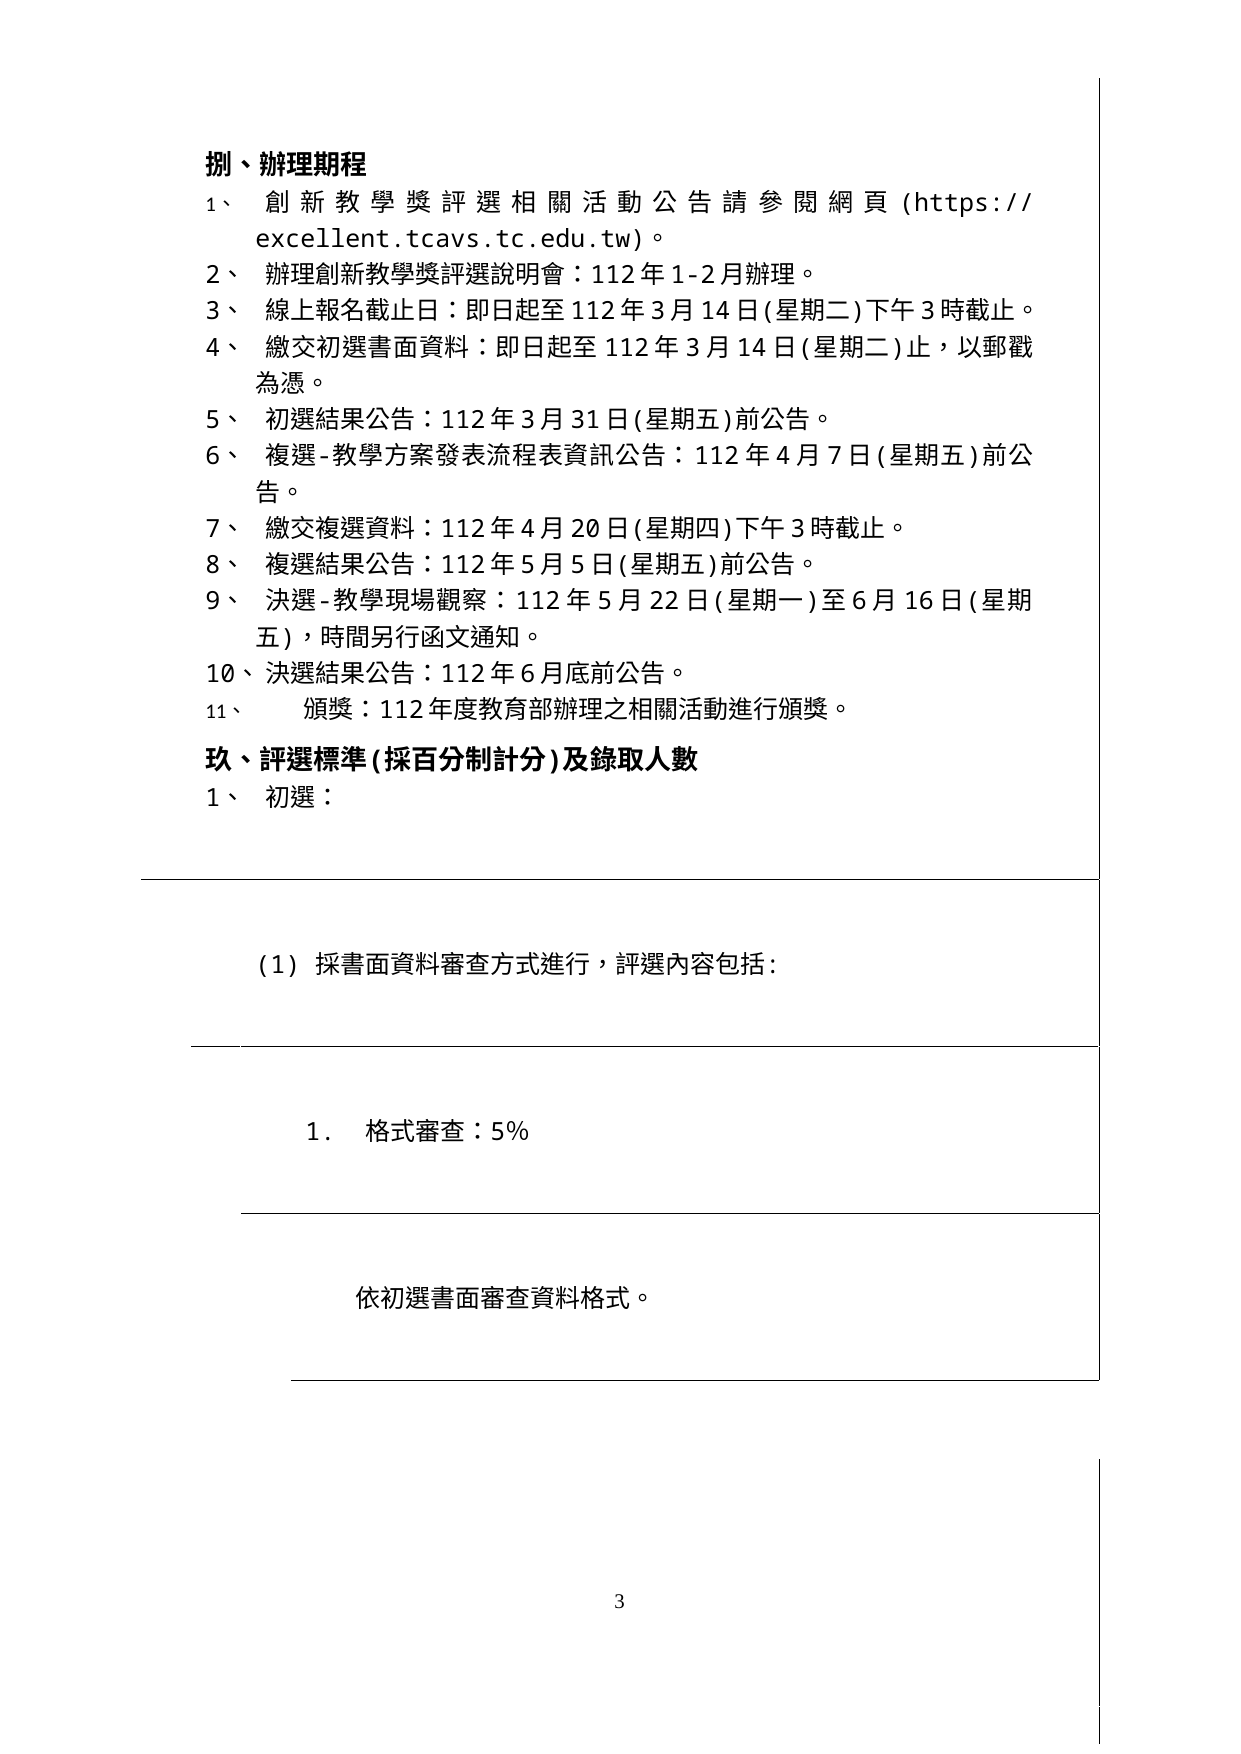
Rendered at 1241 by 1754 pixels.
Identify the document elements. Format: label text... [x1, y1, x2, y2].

list 複選結果公告：112年5月5日(星期五)前公告。 [141, 479, 1098, 516]
list 複選-教學方案發表流程表資訊公告：112年4月7日(星期五)前公告。 [141, 371, 1098, 443]
text 捌、辦理期程 [141, 79, 1098, 117]
list 格式審查：5％ [241, 1048, 1098, 1212]
list 繳交初選書面資料：即日起至112年3月14日(星期二)止，以郵戳為憑。 [141, 262, 1098, 334]
list 初選結果公告：112年3月31日(星期五)前公告。 [141, 334, 1098, 371]
text 玖、評選標準(採百分制計分)及錄取人數 [141, 673, 1098, 712]
list 線上報名截止日：即日起至112年3月14日(星期二)下午3時截止。 [141, 226, 1098, 262]
list 繳交複選資料：112年4月20日(星期四)下午3時截止。 [141, 443, 1098, 479]
list 決選-教學現場觀察：112年5月22日(星期一)至6月16日(星期五)，時間另行函文通知。 [141, 516, 1098, 588]
list 初選： [141, 712, 1098, 878]
list 決選結果公告：112年6月底前公告。 [141, 588, 1098, 624]
list 辦理創新教學獎評選說明會：112年1-2月辦理。 [141, 189, 1098, 226]
list 頒獎：112年度教育部辦理之相關活動進行頒獎。 [141, 624, 1098, 673]
list 採書面資料審查方式進行，評選內容包括: [191, 881, 1098, 1045]
list 創新教學獎評選相關活動公告請參閱網頁(https://excellent.tcavs.tc.edu.tw)。 [141, 117, 1098, 189]
text 依初選書面審查資料格式。 [291, 1215, 1098, 1379]
